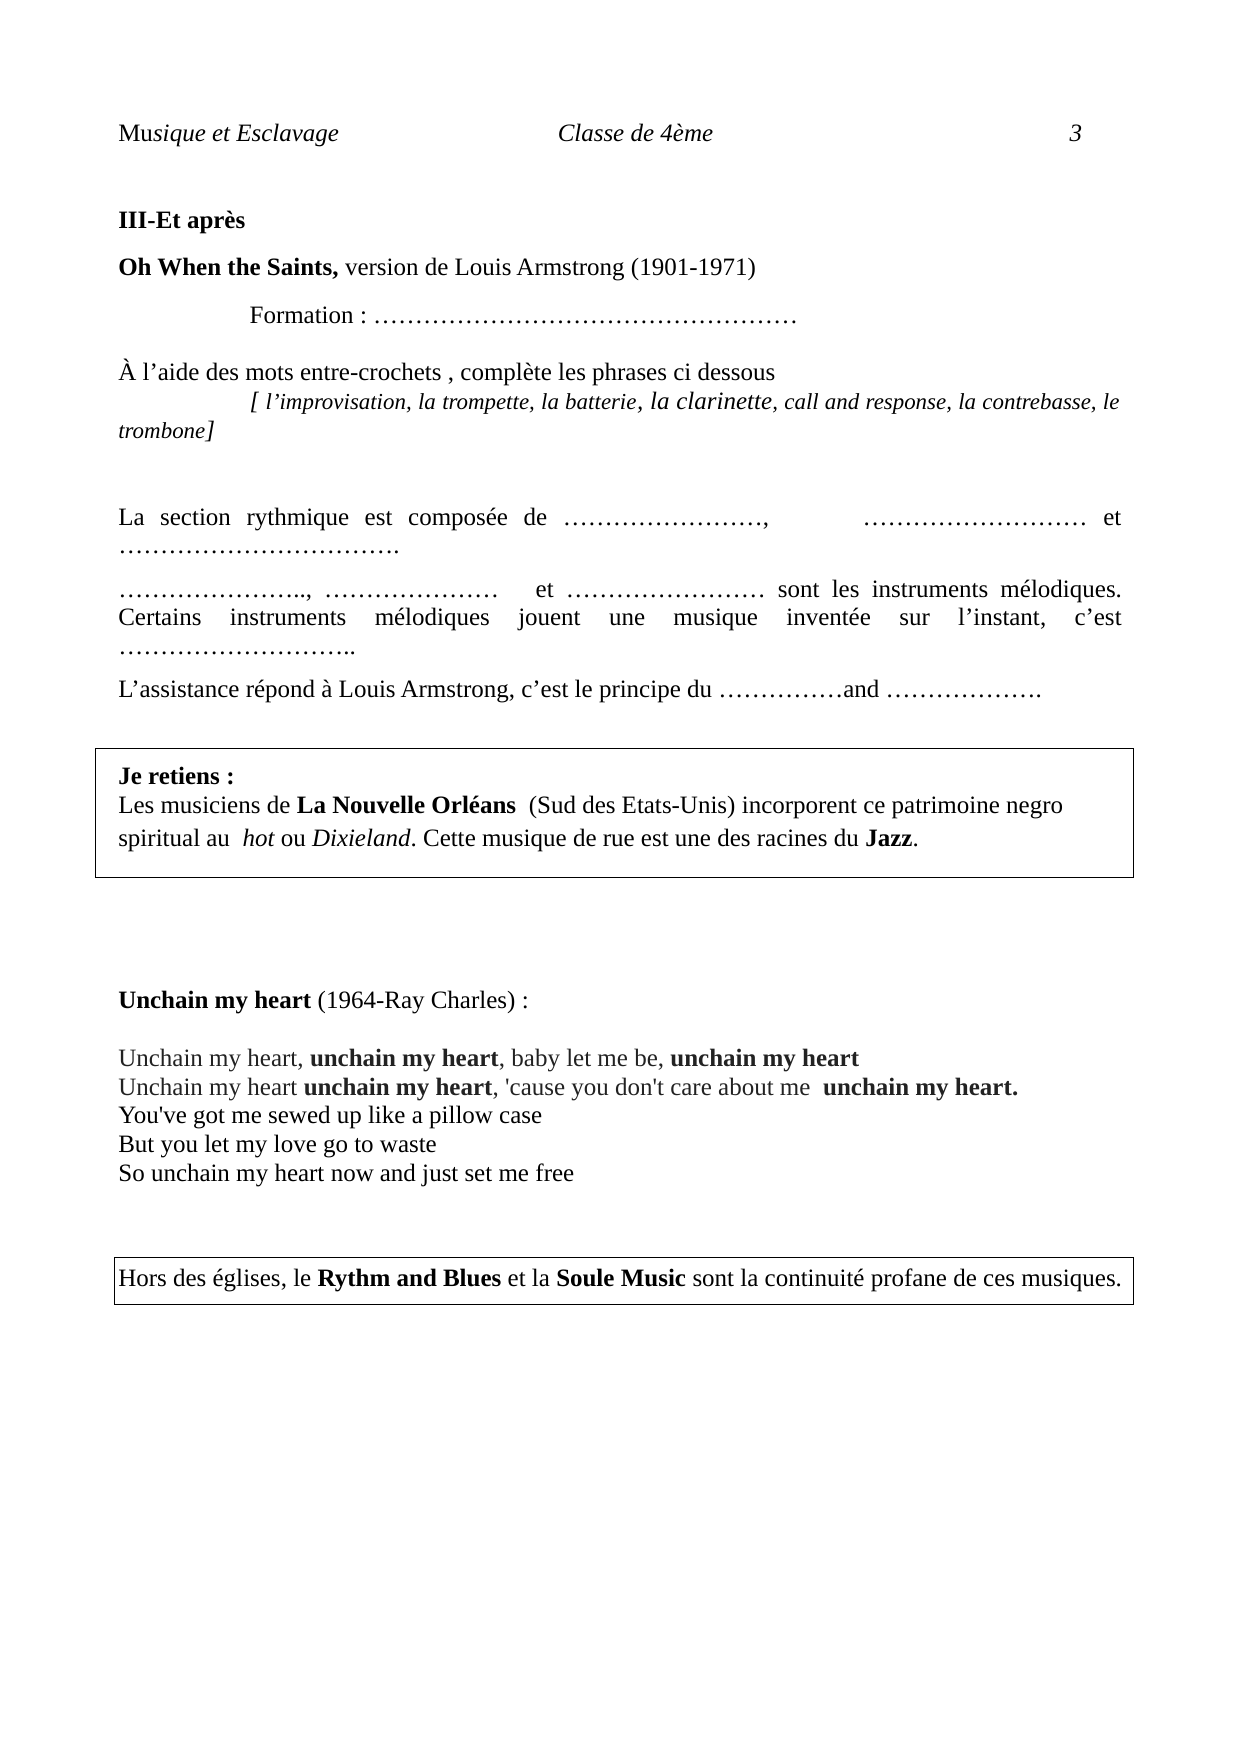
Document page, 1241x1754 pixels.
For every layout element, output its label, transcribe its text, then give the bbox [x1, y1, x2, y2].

text III-Et après [118, 205, 1122, 233]
text L’assistance répond à Louis Armstrong, c’est le principe du ……………and ………………. [118, 674, 1122, 703]
text Je retiens : [118, 761, 1122, 790]
text Les musiciens de La Nouvelle Orléans (Sud des Etats-Unis) incorporent ce patrimoine negro spiritual au hot ou Dixieland. Cette musique de rue est une des racines du Jazz. [118, 790, 1122, 852]
text So unchain my heart now and just set me free [118, 1158, 1122, 1216]
text La section rythmique est composée de ……………………, ……………………… et ……………………………. [118, 502, 1122, 559]
text Formation : …………………………………………… [118, 300, 1122, 329]
text Unchain my heart, unchain my heart, baby let me be, unchain my heart Unchain my heart unchain my heart, 'cause you don't care about me unchain my heart. You've got me sewed up like a pillow case But you let my love go to waste [118, 1043, 1122, 1158]
text À l’aide des mots entre-crochets , complète les phrases ci dessous [118, 357, 1122, 386]
text ………………….., ………………… et …………………… sont les instruments mélodiques. Certains instruments mélodiques jouent une musique inventée sur l’instant, c’est ……………………….. [118, 574, 1122, 660]
text [ l’improvisation, la trompette, la batterie, la clarinette, call and response, la contrebasse, le trombone] [118, 386, 1122, 444]
text Oh When the Saints, version de Louis Armstrong (1901-1971) [118, 252, 1122, 281]
text Hors des églises, le Rythm and Blues et la Soule Music sont la continuité profane de ces musiques. [118, 1263, 1122, 1292]
text Unchain my heart (1964-Ray Charles) : [118, 986, 1122, 1014]
